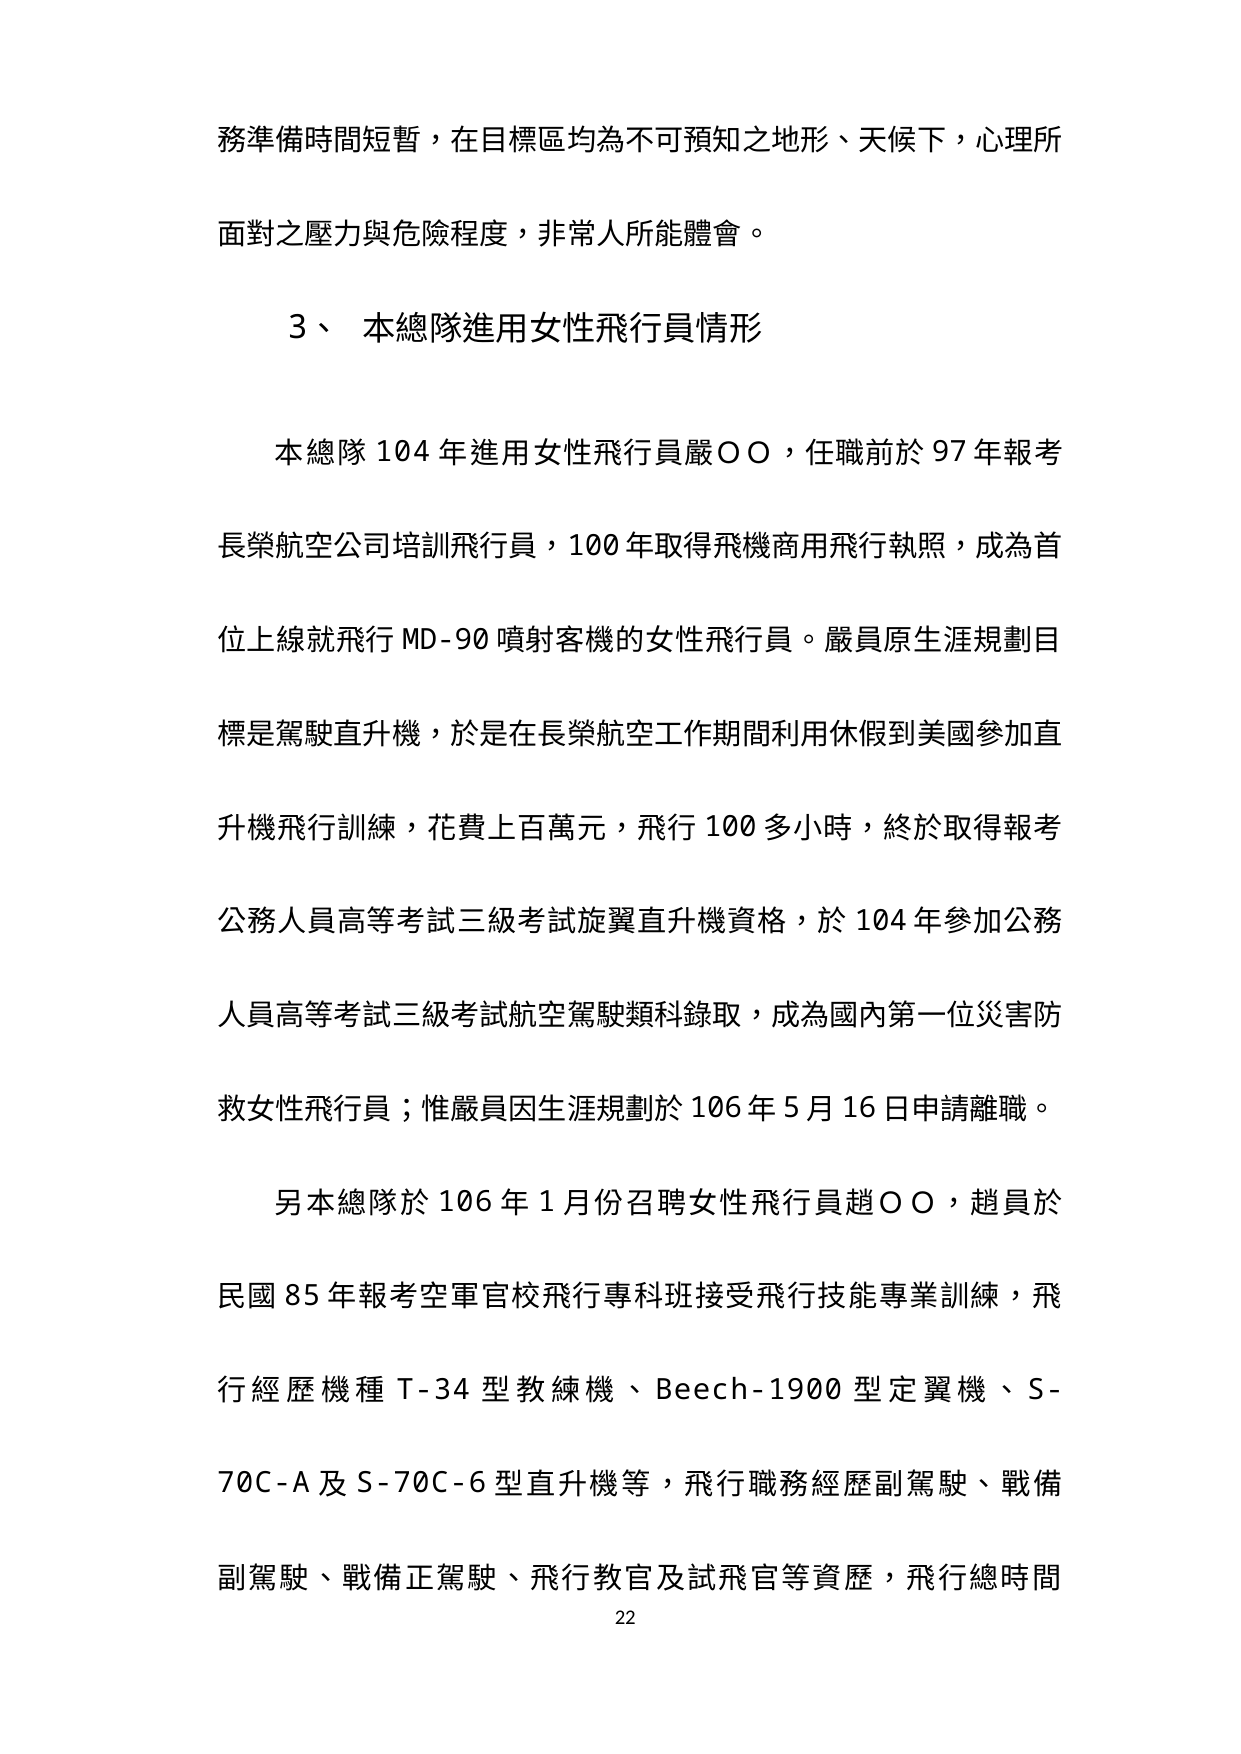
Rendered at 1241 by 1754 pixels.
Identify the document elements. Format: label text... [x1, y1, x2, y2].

list 本總隊進用女性飛行員情形 [287, 284, 1063, 346]
text 另本總隊於106年1月份召聘女性飛行員趙ＯＯ，趙員於民國85年報考空軍官校飛行專科班接受飛行技能專業訓練，飛行經歷機種T-34型教練機、Beech-1900型定翼機、S-70C-A及S-70C-6型直升機等，飛行職務經歷副駕駛、戰備副駕駛、戰備正駕駛、飛行教官及試飛官等資歷，飛行總時間 [217, 1159, 1063, 1596]
text 本總隊104年進用女性飛行員嚴ＯＯ，任職前於97年報考長榮航空公司培訓飛行員，100年取得飛機商用飛行執照，成為首位上線就飛行MD-90噴射客機的女性飛行員。嚴員原生涯規劃目標是駕駛直升機，於是在長榮航空工作期間利用休假到美國參加直升機飛行訓練，花費上百萬元，飛行100多小時，終於取得報考公務人員高等考試三級考試旋翼直升機資格，於104年參加公務人員高等考試三級考試航空駕駛類科錄取，成為國內第一位災害防救女性飛行員；惟嚴員因生涯規劃於106年5月16日申請離職。 [217, 409, 1063, 1127]
text 務準備時間短暫，在目標區均為不可預知之地形、天候下，心理所面對之壓力與危險程度，非常人所能體會。 [217, 96, 1063, 252]
